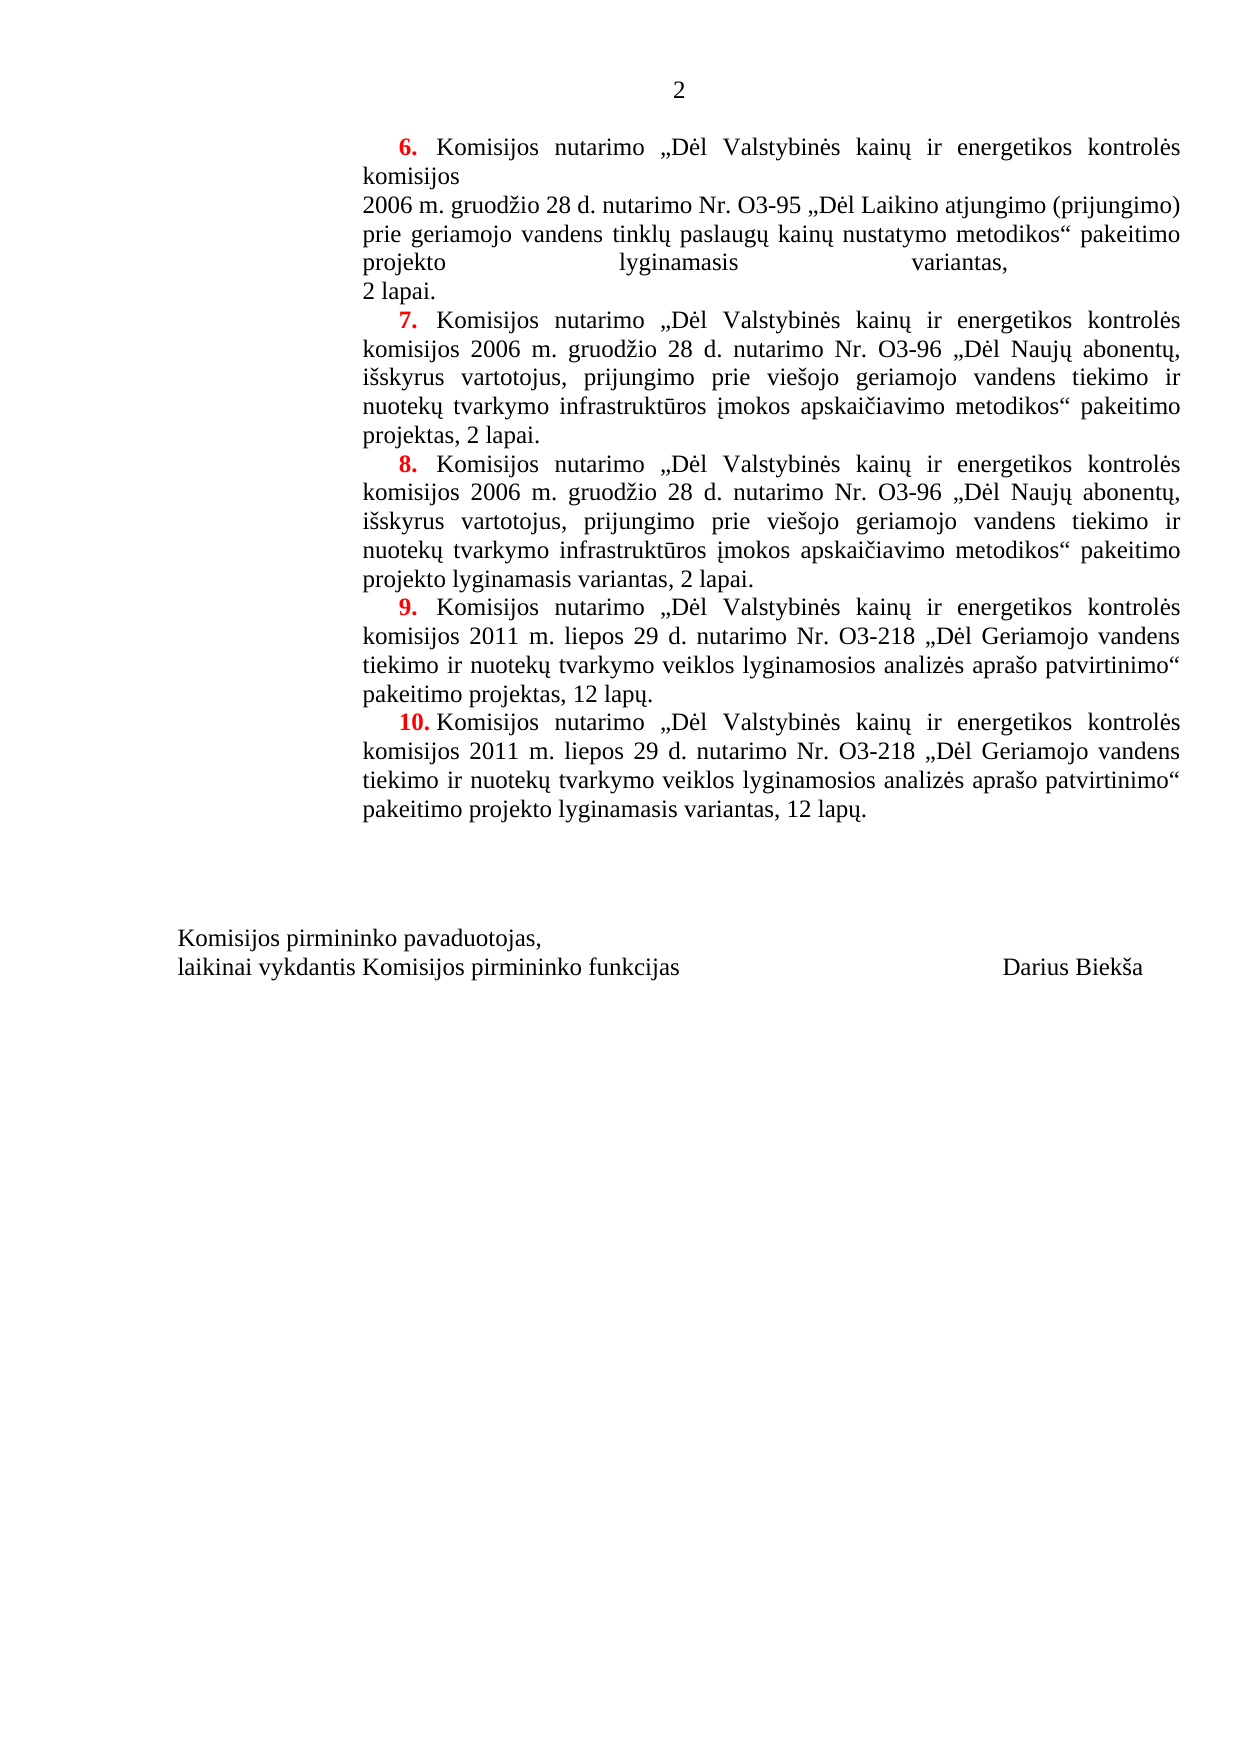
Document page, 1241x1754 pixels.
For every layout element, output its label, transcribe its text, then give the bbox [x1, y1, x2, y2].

list Komisijos nutarimo „Dėl Valstybinės kainų ir energetikos kontrolės komisijos 2011 m. liepos 29 d. nutarimo Nr. O3-218 „Dėl Geriamojo vandens tiekimo ir nuotekų tvarkymo veiklos lyginamosios analizės aprašo patvirtinimo“ pakeitimo projekto lyginamasis variantas, 12 lapų. [325, 707, 1181, 822]
text Komisijos pirmininko pavaduotojas, [177, 923, 1181, 952]
list Komisijos nutarimo „Dėl Valstybinės kainų ir energetikos kontrolės komisijos 2006 m. gruodžio 28 d. nutarimo Nr. O3-95 „Dėl Laikino atjungimo (prijungimo) prie geriamojo vandens tinklų paslaugų kainų nustatymo metodikos“ pakeitimo projekto lyginamasis variantas, 2 lapai. [325, 132, 1181, 305]
text laikinai vykdantis Komisijos pirmininko funkcijas Darius Biekša [177, 952, 1181, 981]
list Komisijos nutarimo „Dėl Valstybinės kainų ir energetikos kontrolės komisijos 2006 m. gruodžio 28 d. nutarimo Nr. O3-96 „Dėl Naujų abonentų, išskyrus vartotojus, prijungimo prie viešojo geriamojo vandens tiekimo ir nuotekų tvarkymo infrastruktūros įmokos apskaičiavimo metodikos“ pakeitimo projekto lyginamasis variantas, 2 lapai. [325, 449, 1181, 592]
list Komisijos nutarimo „Dėl Valstybinės kainų ir energetikos kontrolės komisijos 2006 m. gruodžio 28 d. nutarimo Nr. O3-96 „Dėl Naujų abonentų, išskyrus vartotojus, prijungimo prie viešojo geriamojo vandens tiekimo ir nuotekų tvarkymo infrastruktūros įmokos apskaičiavimo metodikos“ pakeitimo projektas, 2 lapai. [325, 305, 1181, 449]
list Komisijos nutarimo „Dėl Valstybinės kainų ir energetikos kontrolės komisijos 2011 m. liepos 29 d. nutarimo Nr. O3-218 „Dėl Geriamojo vandens tiekimo ir nuotekų tvarkymo veiklos lyginamosios analizės aprašo patvirtinimo“ pakeitimo projektas, 12 lapų. [325, 592, 1181, 707]
